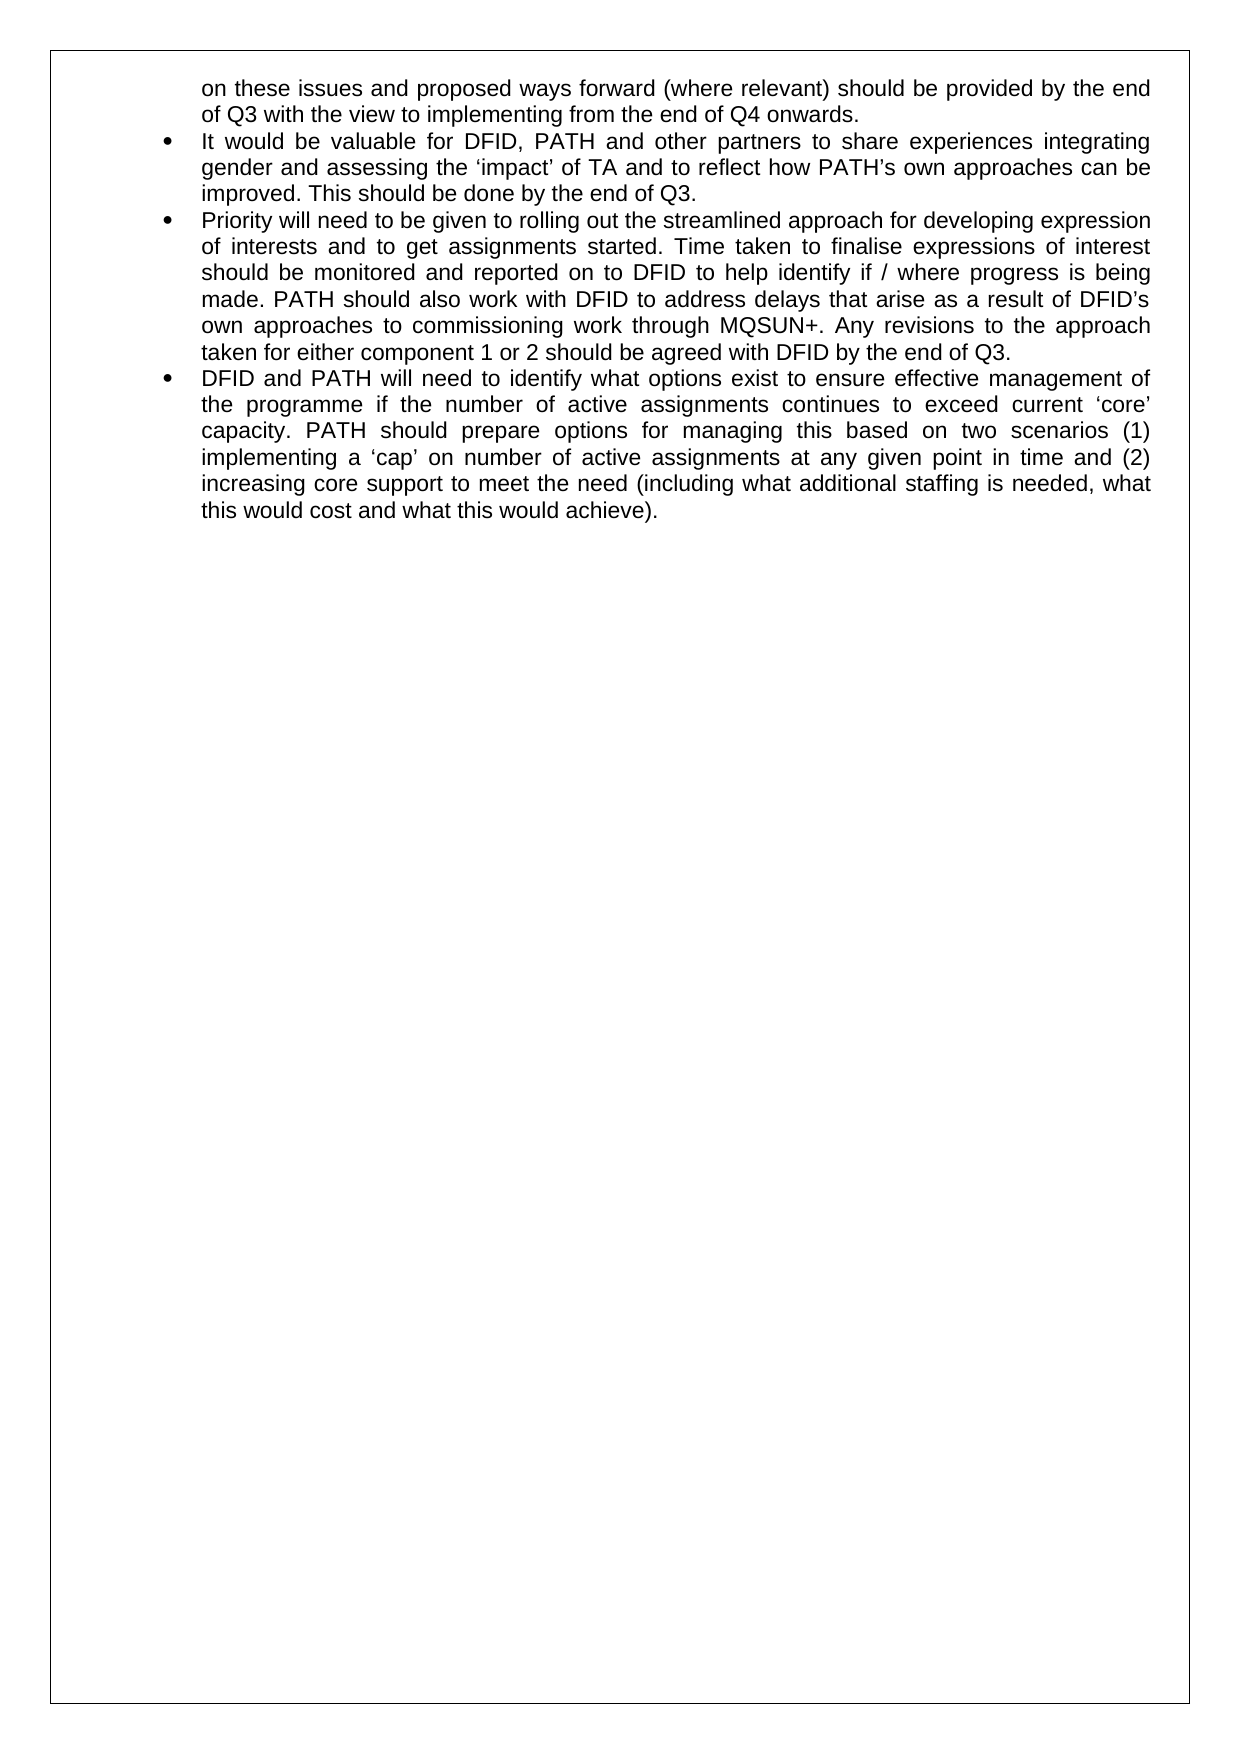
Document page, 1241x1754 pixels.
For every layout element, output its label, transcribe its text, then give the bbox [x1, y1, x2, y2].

list DFID and PATH will need to identify what options exist to ensure effective management of the programme if the number of active assignments continues to exceed current ‘core’ capacity. PATH should prepare options for managing this based on two scenarios (1) implementing a ‘cap’ on number of active assignments at any given point in time and (2) increasing core support to meet the need (including what additional staffing is needed, what this would cost and what this would achieve). [164, 365, 1152, 523]
list on these issues and proposed ways forward (where relevant) should be provided by the end of Q3 with the view to implementing from the end of Q4 onwards. [164, 75, 1152, 128]
list It would be valuable for DFID, PATH and other partners to share experiences integrating gender and assessing the ‘impact’ of TA and to reflect how PATH’s own approaches can be improved. This should be done by the end of Q3. [164, 128, 1152, 207]
list Priority will need to be given to rolling out the streamlined approach for developing expression of interests and to get assignments started. Time taken to finalise expressions of interest should be monitored and reported on to DFID to help identify if / where progress is being made. PATH should also work with DFID to address delays that arise as a result of DFID’s own approaches to commissioning work through MQSUN+. Any revisions to the approach taken for either component 1 or 2 should be agreed with DFID by the end of Q3. [164, 207, 1152, 365]
